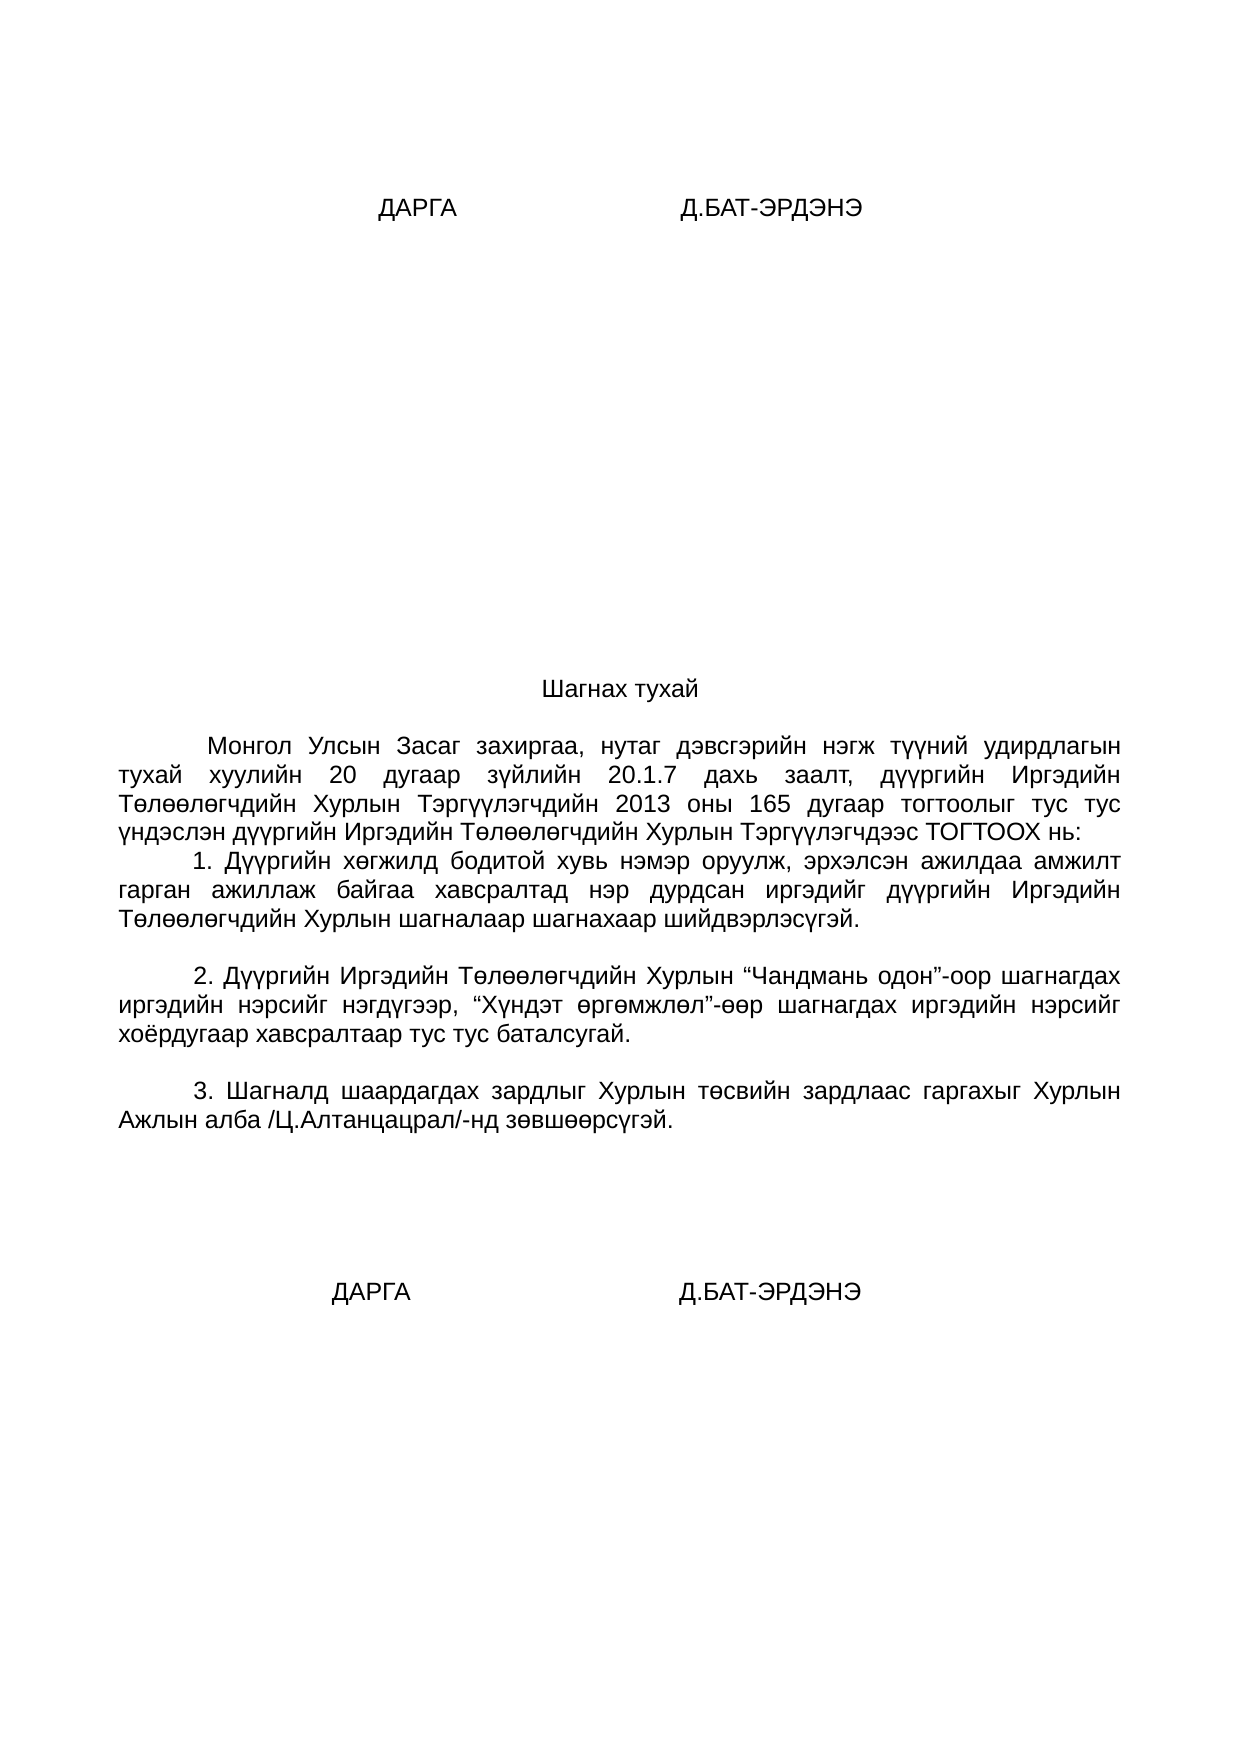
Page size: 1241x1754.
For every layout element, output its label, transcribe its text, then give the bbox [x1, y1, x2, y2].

text 1. Дүүргийн хөгжилд бодитой хувь нэмэр оруулж, эрхэлсэн ажилдаа амжилт гарган ажиллаж байгаа хавсралтад нэр дурдсан иргэдийг дүүргийн Иргэдийн Төлөөлөгчдийн Хурлын шагналаар шагнахаар шийдвэрлэсүгэй. [118, 846, 1122, 932]
text Шагнах тухай [118, 673, 1122, 702]
text 3. Шагналд шаардагдах зардлыг Хурлын төсвийн зардлаас гаргахыг Хурлын Ажлын алба /Ц.Алтанцацрал/-нд зөвшөөрсүгэй. [118, 1076, 1122, 1133]
text 2. Дүүргийн Иргэдийн Төлөөлөгчдийн Хурлын “Чандмань одон”-оор шагнагдах иргэдийн нэрсийг нэгдүгээр, “Хүндэт өргөмжлөл”-өөр шагнагдах иргэдийн нэрсийг хоёрдугаар хавсралтаар тус тус баталсугай. [118, 961, 1122, 1047]
text Монгол Улсын Засаг захиргаа, нутаг дэвсгэрийн нэгж түүний удирдлагын тухай хуулийн 20 дугаар зүйлийн 20.1.7 дахь заалт, дүүргийн Иргэдийн Төлөөлөгчдийн Хурлын Тэргүүлэгчдийн 2013 оны 165 дугаар тогтоолыг тус тус үндэслэн дүүргийн Иргэдийн Төлөөлөгчдийн Хурлын Тэргүүлэгчдээс ТОГТООХ нь: [118, 731, 1122, 846]
text ДАРГА Д.БАТ-ЭРДЭНЭ [118, 193, 1122, 221]
text ДАРГА Д.БАТ-ЭРДЭНЭ [118, 1277, 1122, 1306]
